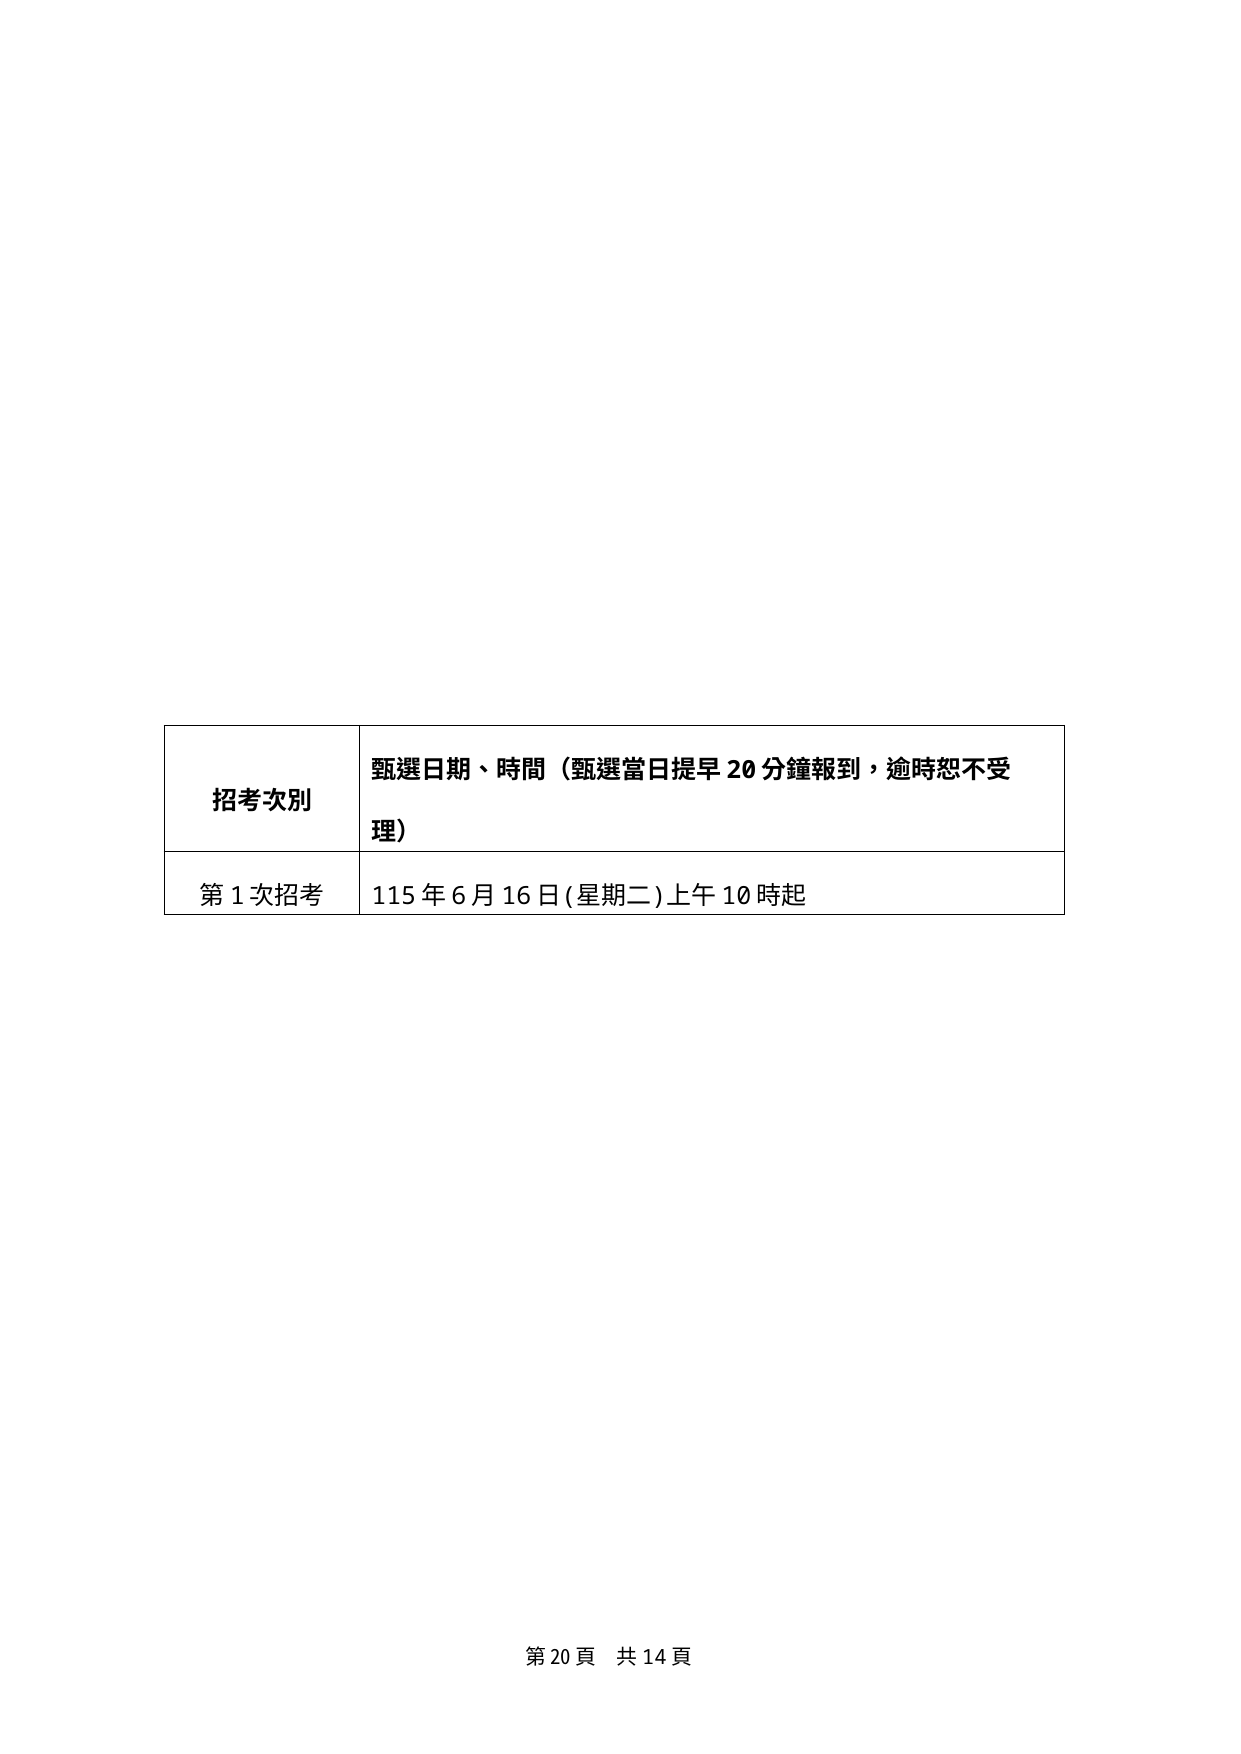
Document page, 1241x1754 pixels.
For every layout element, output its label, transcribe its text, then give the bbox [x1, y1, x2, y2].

table_header 甄選日期、時間（甄選當日提早20分鐘報到，逾時恕不受理） [360, 726, 1064, 851]
table_cell 第1次招考 [165, 852, 359, 914]
table_cell 115年6月16日(星期二)上午10時起 [360, 852, 1064, 914]
table_header 招考次別 [165, 726, 359, 851]
